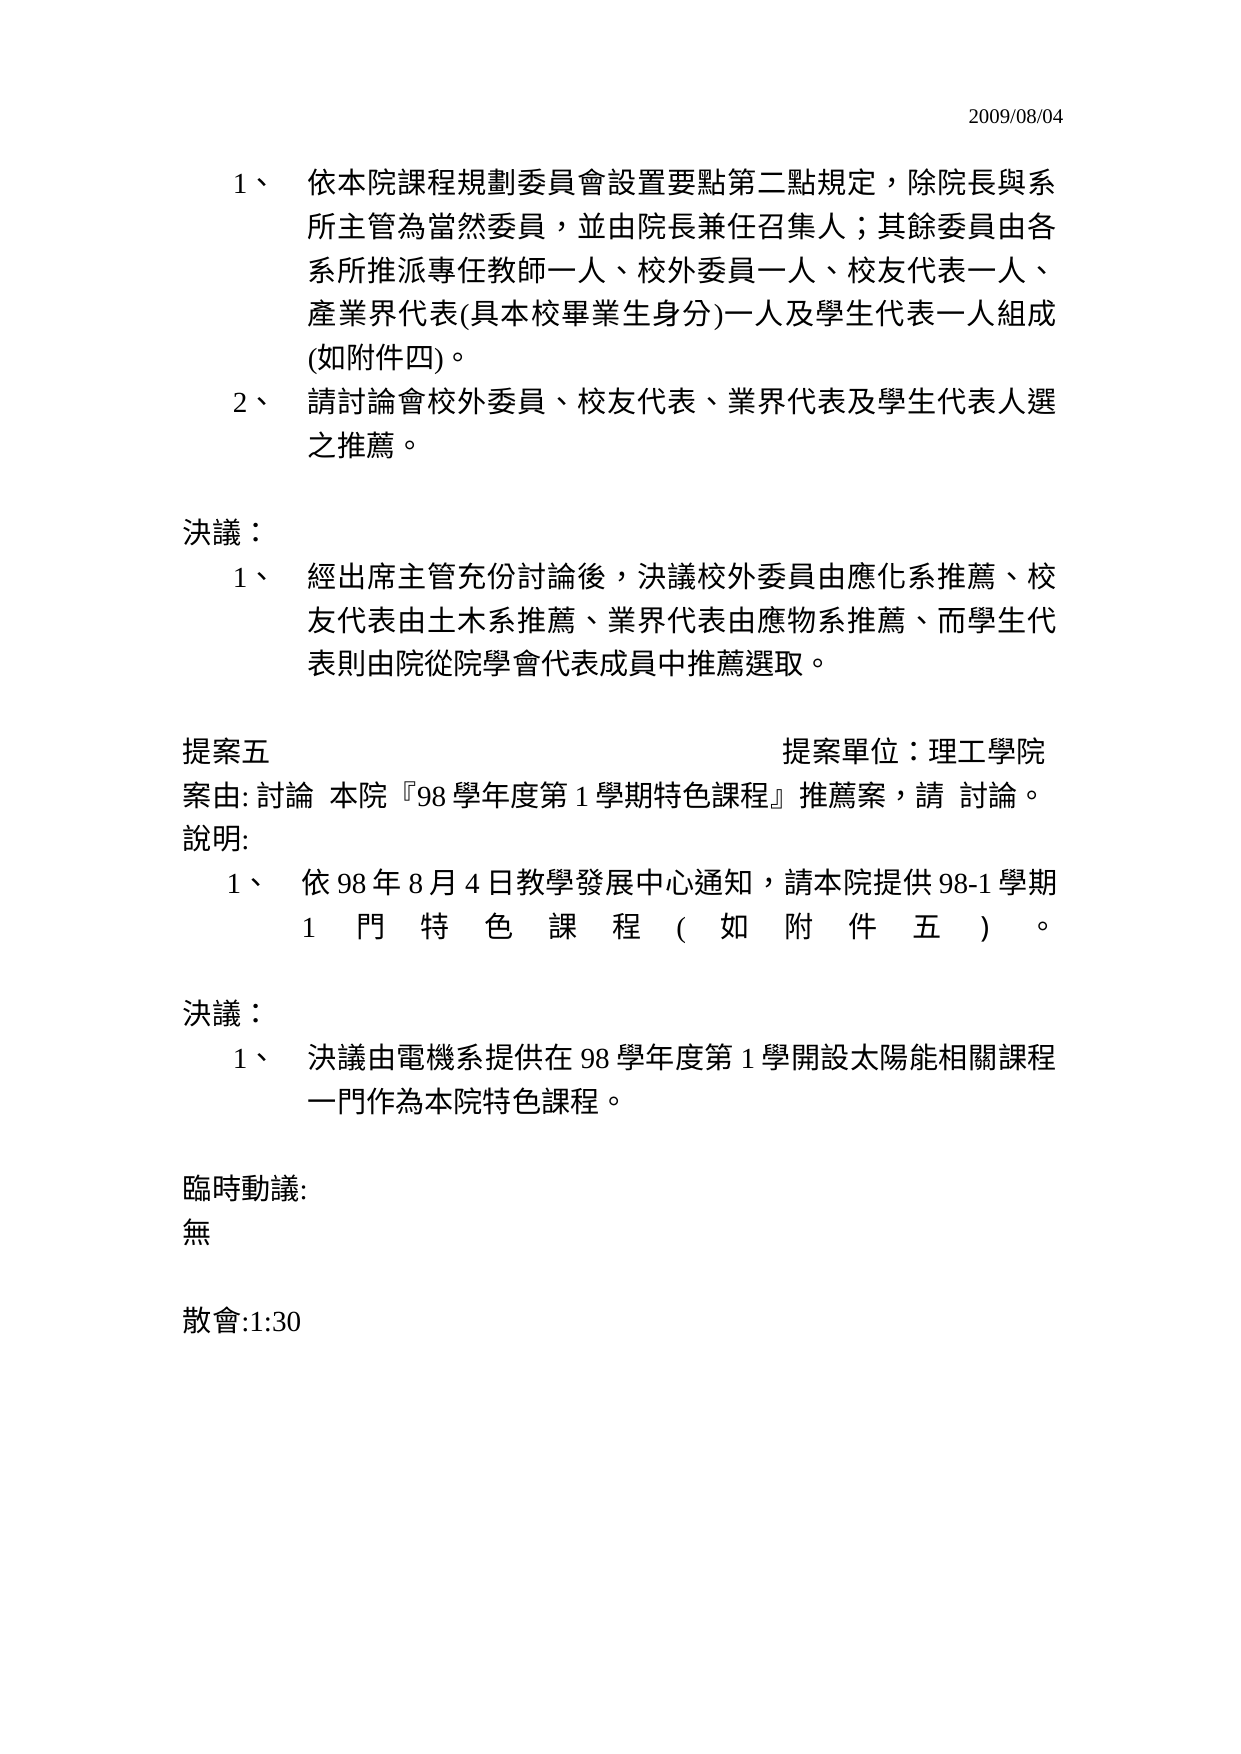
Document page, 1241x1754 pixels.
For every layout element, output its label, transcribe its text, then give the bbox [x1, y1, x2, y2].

text 臨時動議: [183, 1165, 1058, 1208]
text 提案五 提案單位：理工學院 [183, 727, 1058, 771]
text 無 [183, 1208, 1058, 1252]
text 案由: 討論 本院『98學年度第1學期特色課程』推薦案，請 討論。 [183, 771, 1058, 815]
list 依本院課程規劃委員會設置要點第二點規定，除院長與系所主管為當然委員，並由院長兼任召集人；其餘委員由各系所推派專任教師一人、校外委員一人、校友代表一人、產業界代表(具本校畢業生身分)一人及學生代表一人組成(如附件四)。 [233, 158, 1058, 377]
text 說明: [183, 815, 1058, 858]
list 依98年8月4日教學發展中心通知，請本院提供98-1學期1門特色課程(如附件五)。 [226, 858, 1058, 990]
list 請討論會校外委員、校友代表、業界代表及學生代表人選之推薦。 [233, 377, 1058, 465]
text 決議： [183, 508, 1058, 552]
text 散會:1:30 [183, 1296, 1058, 1340]
list 決議由電機系提供在98學年度第1學開設太陽能相關課程一門作為本院特色課程。 [233, 1033, 1058, 1121]
text 決議： [183, 990, 1058, 1033]
list 經出席主管充份討論後，決議校外委員由應化系推薦、校友代表由土木系推薦、業界代表由應物系推薦、而學生代表則由院從院學會代表成員中推薦選取。 [233, 552, 1058, 683]
